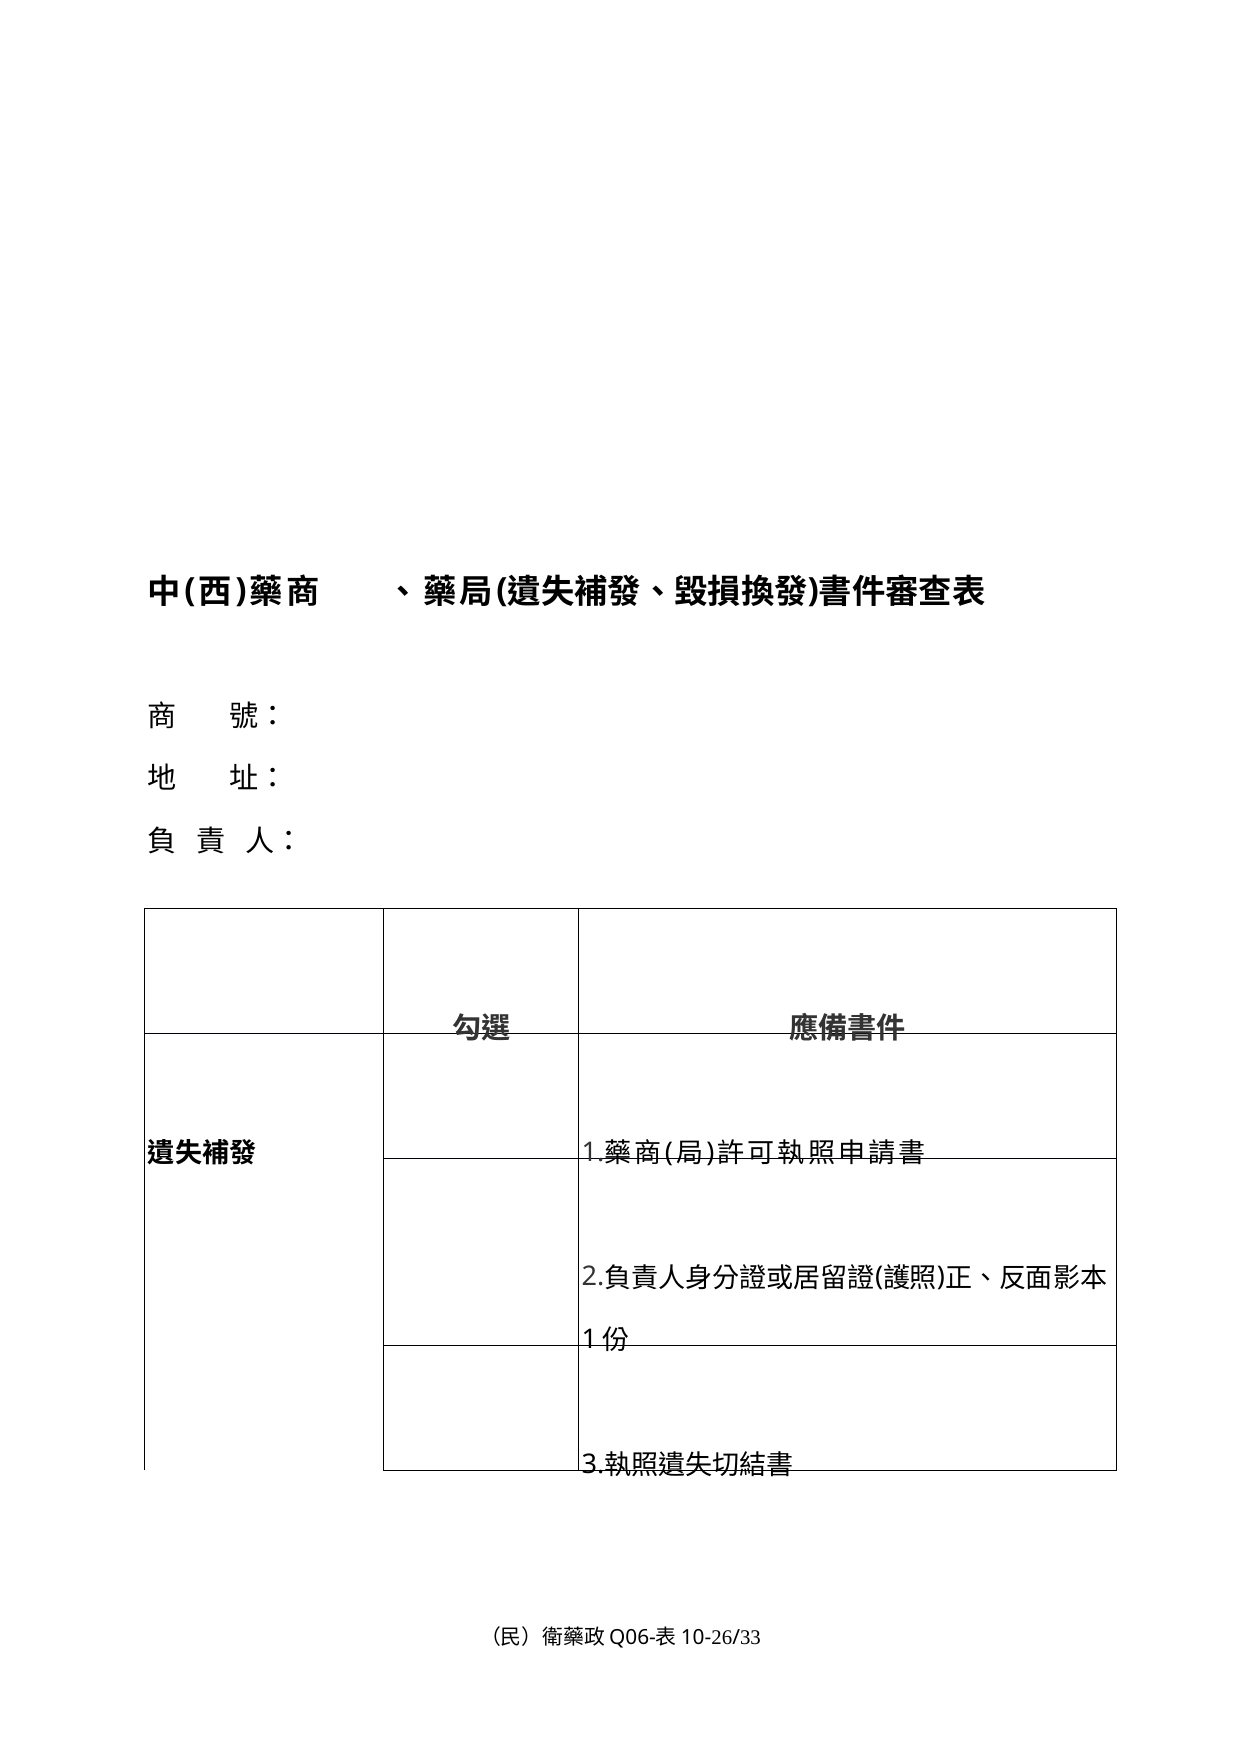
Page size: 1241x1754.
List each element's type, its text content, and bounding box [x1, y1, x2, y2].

table_header 中(西)藥商 、藥局(遺失補發、毀損換發)書件審查表 [145, 534, 1116, 658]
table_cell 商 號： [145, 659, 1116, 721]
table_cell 遺失補發 [145, 1034, 383, 1470]
table_cell 負 責 人： [145, 783, 1116, 846]
table_cell 地 址： [145, 721, 1116, 783]
table_cell 應備書件 [579, 909, 1116, 1033]
table_cell [145, 909, 383, 1033]
table_cell [384, 1034, 578, 1158]
table_cell [384, 1346, 578, 1470]
table_cell 勾選 [384, 909, 578, 1033]
table_cell 2.負責人身分證或居留證(護照)正、反面影本1份 [579, 1159, 1116, 1345]
table_cell [384, 1159, 578, 1345]
table_cell 1.藥商(局)許可執照申請書 [579, 1034, 1116, 1158]
table_cell 3.執照遺失切結書 [579, 1346, 1116, 1470]
table_cell [145, 846, 1116, 908]
